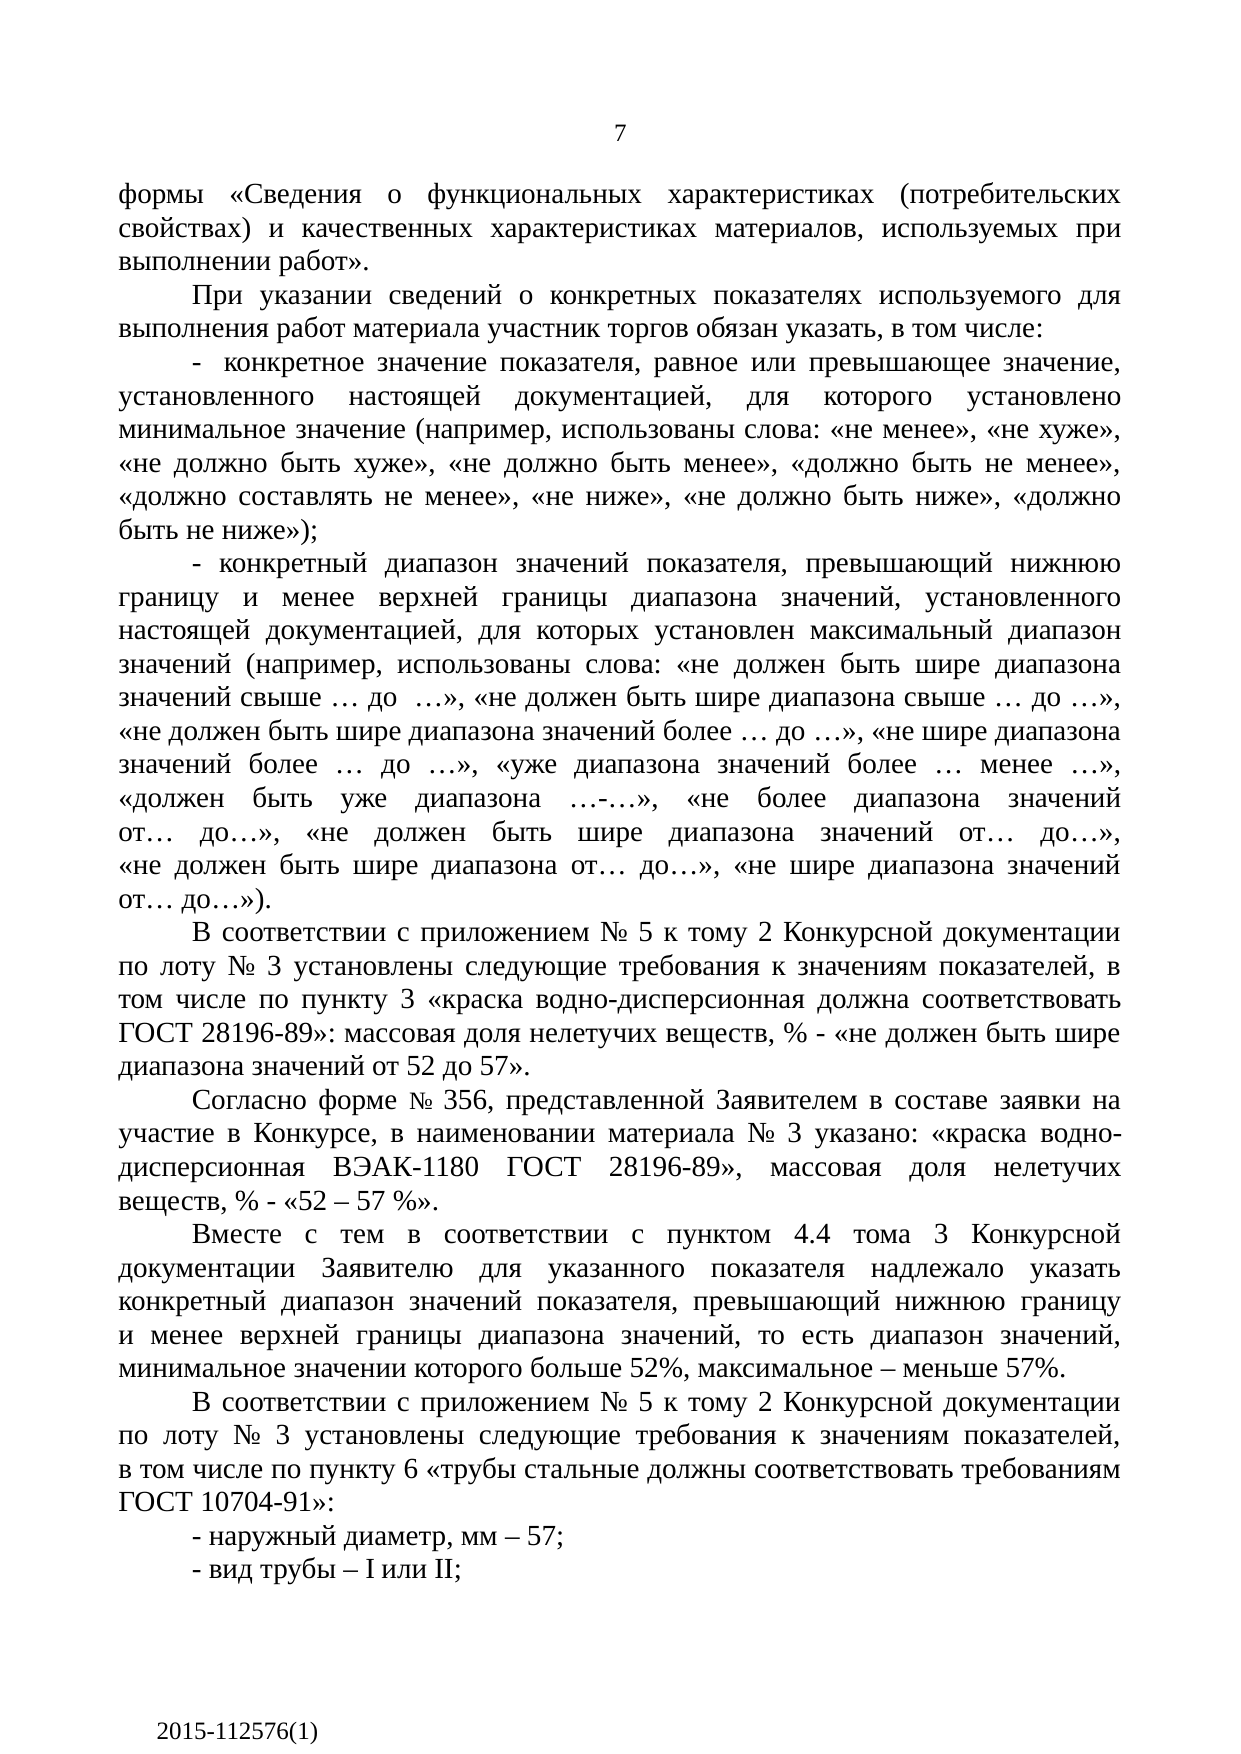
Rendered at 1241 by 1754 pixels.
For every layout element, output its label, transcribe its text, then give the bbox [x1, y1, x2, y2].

text В соответствии с приложением № 5 к тому 2 Конкурсной документации по лоту № 3 установлены следующие требования к значениям показателей, в том числе по пункту 3 «краска водно-дисперсионная должна соответствовать ГОСТ 28196-89»: массовая доля нелетучих веществ, % - «не должен быть шире диапазона значений от 52 до 57». [118, 914, 1122, 1082]
text - конкретный диапазон значений показателя, превышающий нижнюю границу и менее верхней границы диапазона значений, установленного настоящей документацией, для которых установлен максимальный диапазон значений (например, использованы слова: «не должен быть шире диапазона значений свыше … до …», «не должен быть шире диапазона свыше … до …», «не должен быть шире диапазона значений более … до …», «не шире диапазона значений более … до …», «уже диапазона значений более … менее …», «должен быть уже диапазона …-…», «не более диапазона значений от… до…», «не должен быть шире диапазона значений от… до…», «не должен быть шире диапазона от… до…», «не шире диапазона значений от… до…»). [118, 545, 1122, 914]
text - наружный диаметр, мм – 57; [118, 1518, 1122, 1552]
text - вид трубы – I или II; [118, 1552, 1122, 1585]
text Согласно форме № 356, представленной Заявителем в составе заявки на участие в Конкурсе, в наименовании материала № 3 указано: «краска водно-дисперсионная ВЭАК-1180 ГОСТ 28196-89», массовая доля нелетучих веществ, % - «52 – 57 %». [118, 1082, 1122, 1216]
text формы «Сведения о функциональных характеристиках (потребительских свойствах) и качественных характеристиках материалов, используемых при выполнении работ». [118, 176, 1122, 277]
text В соответствии с приложением № 5 к тому 2 Конкурсной документации по лоту № 3 установлены следующие требования к значениям показателей, в том числе по пункту 6 «трубы стальные должны соответствовать требованиям ГОСТ 10704-91»: [118, 1384, 1122, 1518]
text При указании сведений о конкретных показателях используемого для выполнения работ материала участник торгов обязан указать, в том числе: [118, 277, 1122, 344]
text Вместе с тем в соответствии с пунктом 4.4 тома 3 Конкурсной документации Заявителю для указанного показателя надлежало указать конкретный диапазон значений показателя, превышающий нижнюю границу и менее верхней границы диапазона значений, то есть диапазон значений, минимальное значении которого больше 52%, максимальное – меньше 57%. [118, 1216, 1122, 1384]
text - конкретное значение показателя, равное или превышающее значение, установленного настоящей документацией, для которого установлено минимальное значение (например, использованы слова: «не менее», «не хуже», «не должно быть хуже», «не должно быть менее», «должно быть не менее», «должно составлять не менее», «не ниже», «не должно быть ниже», «должно быть не ниже»); [118, 344, 1122, 545]
